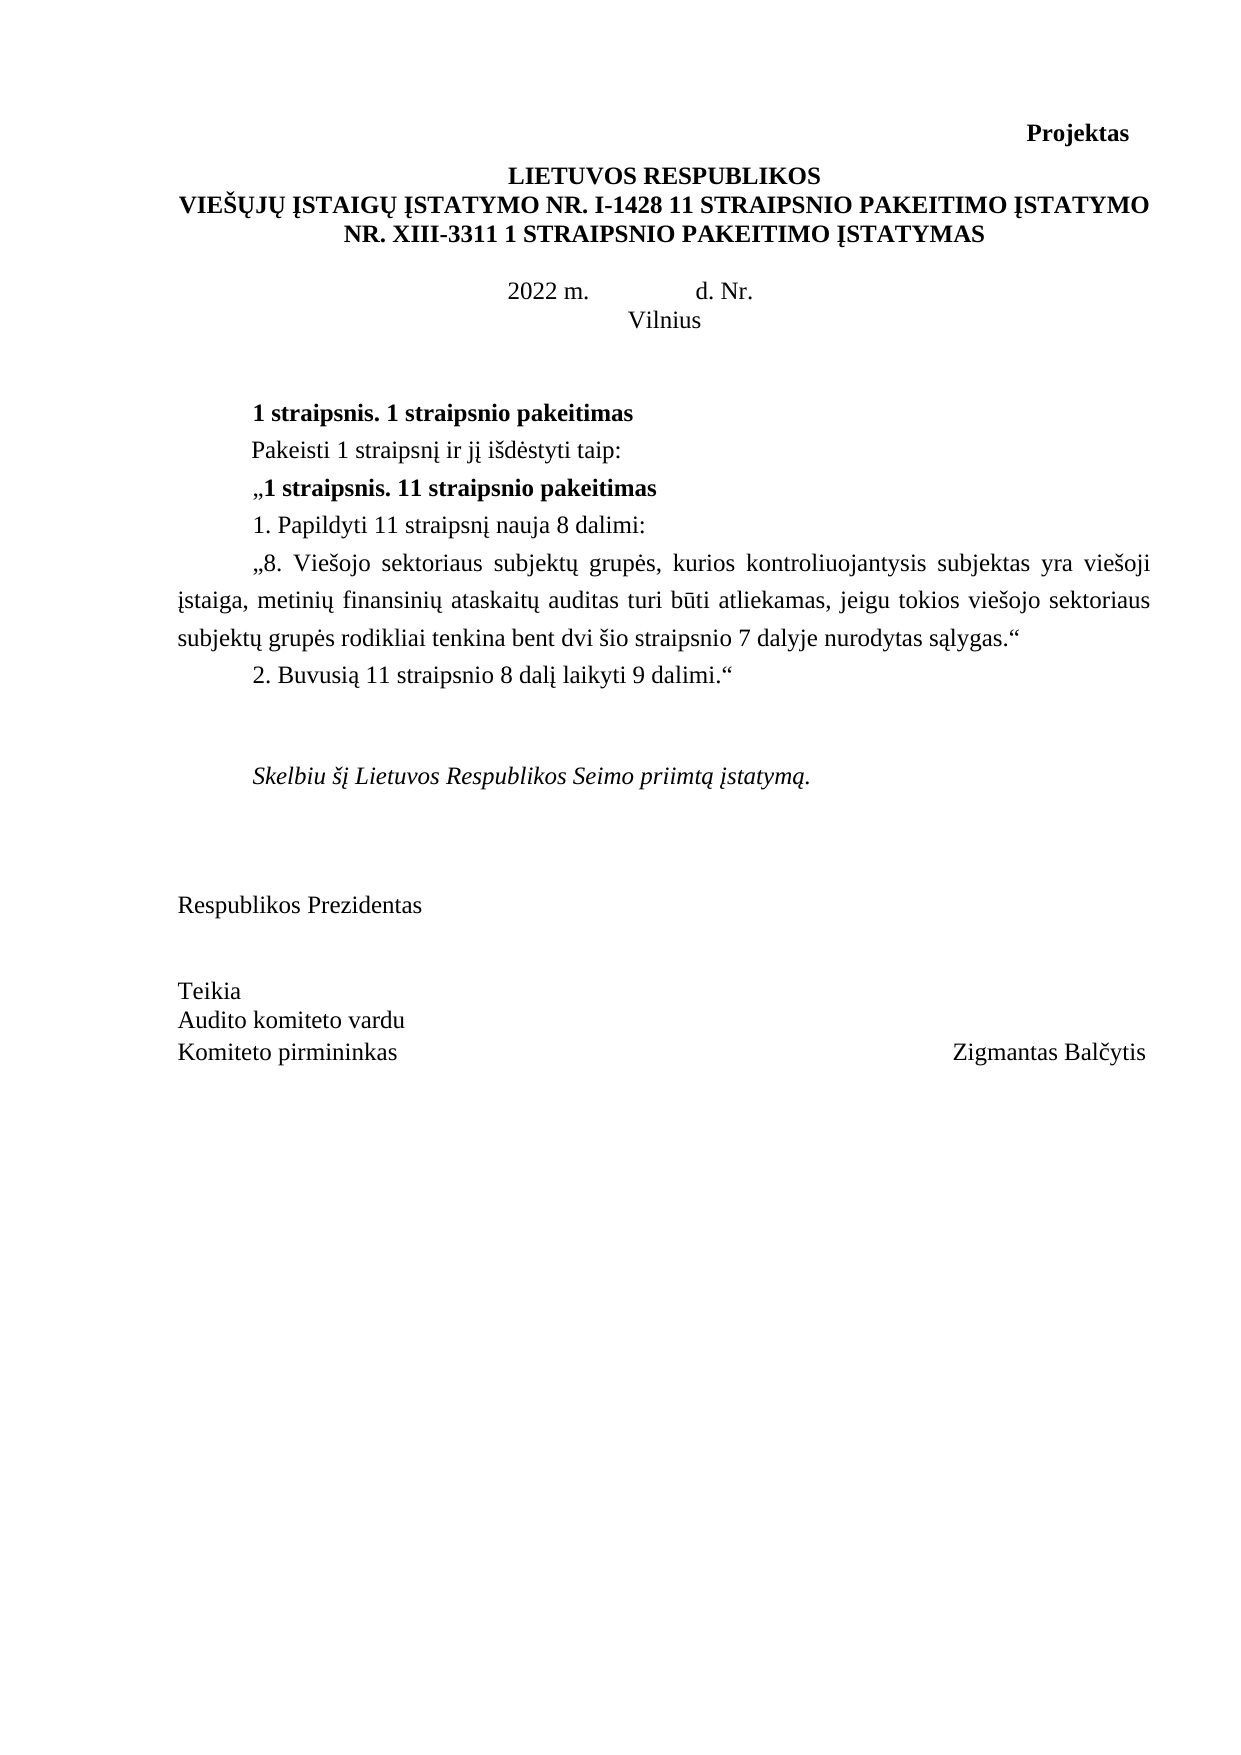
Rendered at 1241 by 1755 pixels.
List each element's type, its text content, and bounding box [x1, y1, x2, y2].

text Projektas [702, 118, 1152, 147]
text Komiteto pirmininkas Zigmantas Balčytis [177, 1034, 1152, 1068]
text VIEŠŲJŲ ĮSTAIGŲ ĮSTATYMO NR. I-1428 11 STRAIPSNIO PAKEITIMO ĮSTATYMo Nr. xiii-3311 1 straipsnio pakeitimo ĮSTATYMAS [177, 190, 1152, 247]
text „1 straipsnis. 11 straipsnio pakeitimas [177, 464, 1152, 501]
text Teikia [177, 976, 1152, 1005]
text Vilnius [177, 305, 1152, 334]
text 1 straipsnis. 1 straipsnio pakeitimas [177, 389, 1152, 426]
text 2. Buvusią 11 straipsnio 8 dalį laikyti 9 dalimi.“ [177, 651, 1152, 689]
text Audito komiteto vardu [177, 1005, 1152, 1034]
text Pakeisti 1 straipsnį ir jį išdėstyti taip: [251, 426, 1152, 464]
text Skelbiu šį Lietuvos Respublikos Seimo priimtą įstatymą. [177, 761, 1152, 789]
text 2022 m. d. Nr. [177, 276, 1152, 305]
text 1. Papildyti 11 straipsnį nauja 8 dalimi: [177, 501, 1152, 539]
text Respublikos Prezidentas [177, 890, 1152, 919]
text LIETUVOS RESPUBLIKOS [177, 161, 1152, 190]
text „8. Viešojo sektoriaus subjektų grupės, kurios kontroliuojantysis subjektas yra viešoji įstaiga, metinių finansinių ataskaitų auditas turi būti atliekamas, jeigu tokios viešojo sektoriaus subjektų grupės rodikliai tenkina bent dvi šio straipsnio 7 dalyje nurodytas sąlygas.“ [177, 539, 1152, 651]
